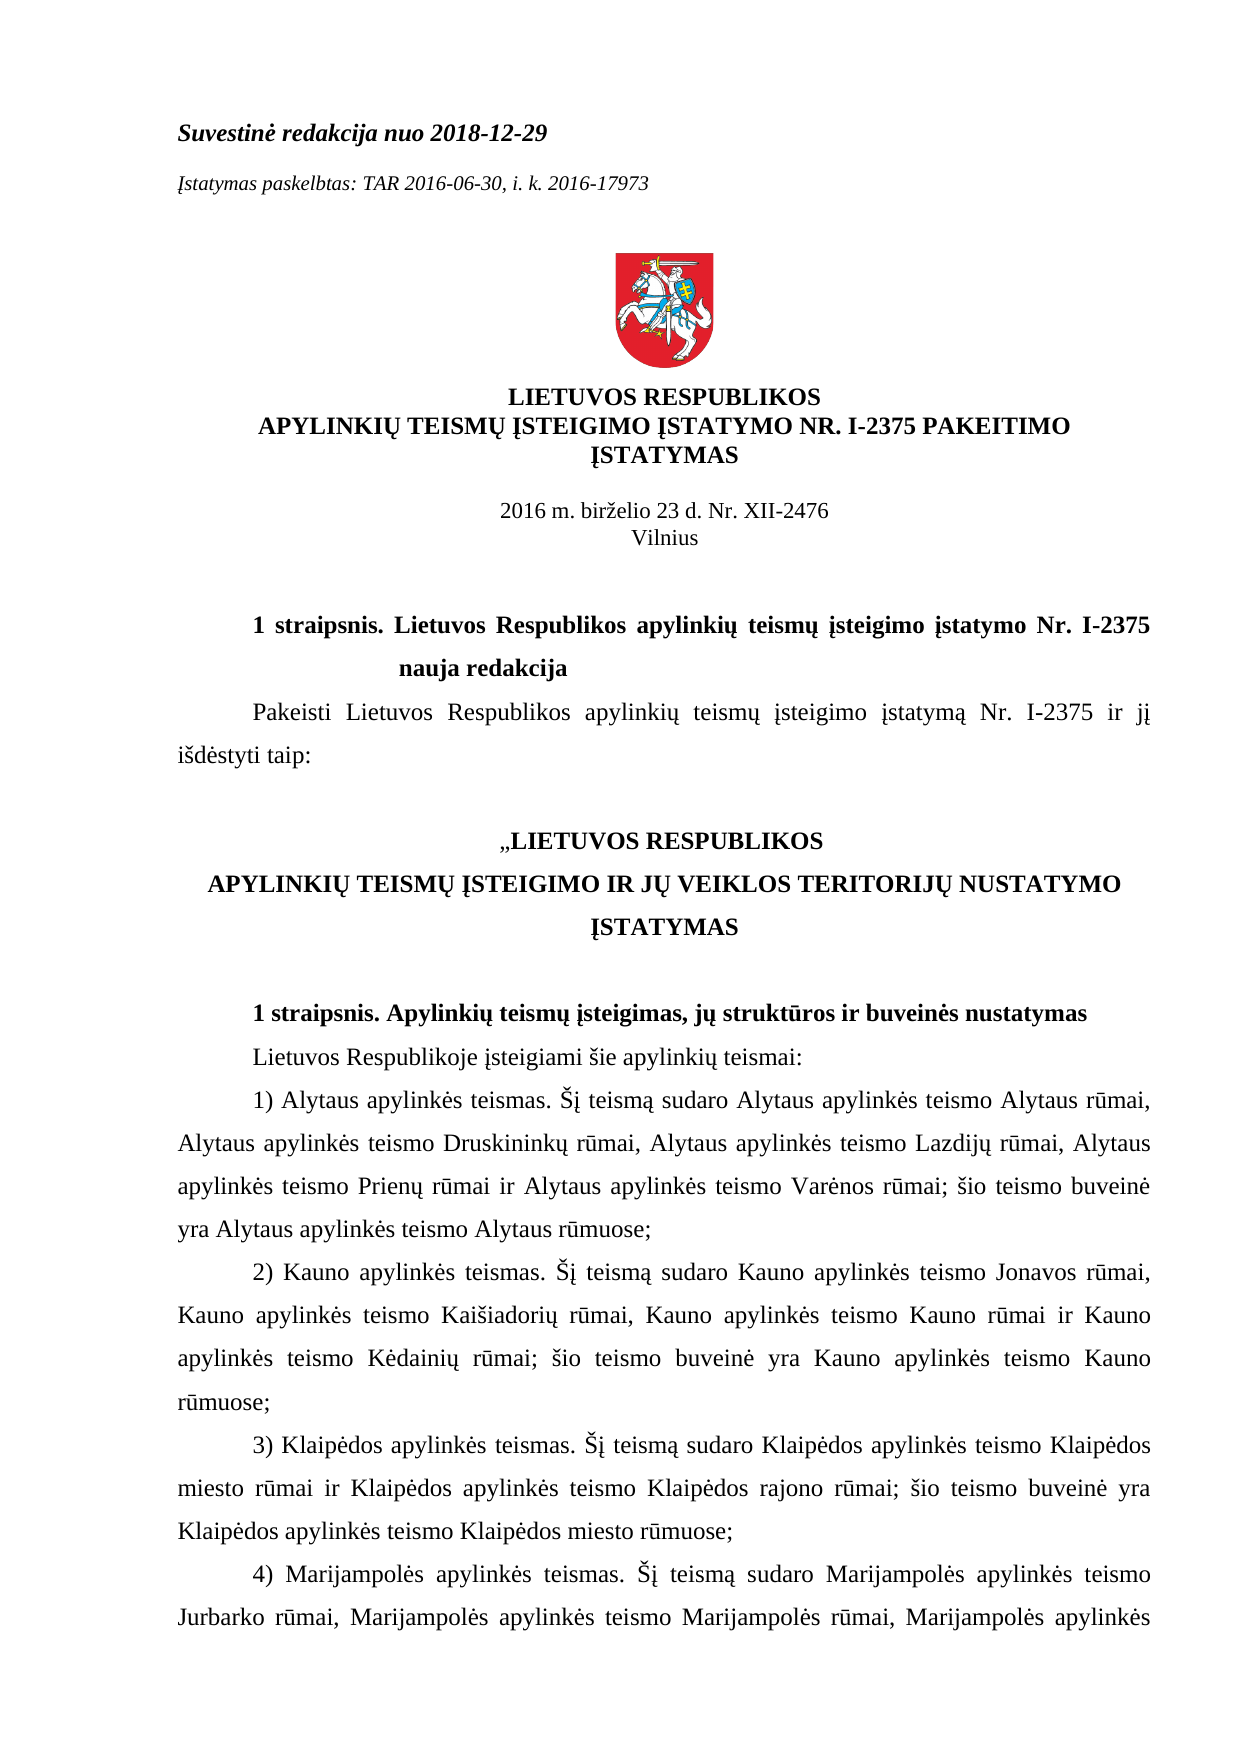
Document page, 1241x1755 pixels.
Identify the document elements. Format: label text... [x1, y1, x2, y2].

text 1 straipsnis. Lietuvos Respublikos apylinkių teismų įsteigimo įstatymo Nr. I-2375 nauja redakcija [252, 610, 1152, 682]
text 3) Klaipėdos apylinkės teismas. Šį teismą sudaro Klaipėdos apylinkės teismo Klaipėdos miesto rūmai ir Klaipėdos apylinkės teismo Klaipėdos rajono rūmai; šio teismo buveinė yra Klaipėdos apylinkės teismo Klaipėdos miesto rūmuose; [177, 1430, 1152, 1545]
text Vilnius [177, 524, 1152, 550]
text Suvestinė redakcija nuo 2018-12-29 [177, 118, 1152, 147]
text LIETUVOS RESPUBLIKOS [177, 382, 1152, 411]
text 2) Kauno apylinkės teismas. Šį teismą sudaro Kauno apylinkės teismo Jonavos rūmai, Kauno apylinkės teismo Kaišiadorių rūmai, Kauno apylinkės teismo Kauno rūmai ir Kauno apylinkės teismo Kėdainių rūmai; šio teismo buveinė yra Kauno apylinkės teismo Kauno rūmuose; [177, 1257, 1152, 1415]
text Lietuvos Respublikoje įsteigiami šie apylinkių teismai: [177, 1042, 1152, 1070]
text „LIETUVOS RESPUBLIKOS APYLINKIŲ TEISMŲ ĮSTEIGIMO ir jų veiklos teritorijų nustatymo ĮSTATYMAS [177, 826, 1152, 941]
text 4) Marijampolės apylinkės teismas. Šį teismą sudaro Marijampolės apylinkės teismo Jurbarko rūmai, Marijampolės apylinkės teismo Marijampolės rūmai, Marijampolės apylinkės [177, 1559, 1152, 1631]
text Pakeisti Lietuvos Respublikos apylinkių teismų įsteigimo įstatymą Nr. I-2375 ir jį išdėstyti taip: [177, 697, 1152, 768]
text ĮSTATYMAS [177, 440, 1152, 468]
text 1) Alytaus apylinkės teismas. Šį teismą sudaro Alytaus apylinkės teismo Alytaus rūmai, Alytaus apylinkės teismo Druskininkų rūmai, Alytaus apylinkės teismo Lazdijų rūmai, Alytaus apylinkės teismo Prienų rūmai ir Alytaus apylinkės teismo Varėnos rūmai; šio teismo buveinė yra Alytaus apylinkės teismo Alytaus rūmuose; [177, 1085, 1152, 1243]
text 1 straipsnis. Apylinkių teismų įsteigimas, jų struktūros ir buveinės nustatymas [177, 998, 1152, 1027]
text Įstatymas paskelbtas: TAR 2016-06-30, i. k. 2016-17973 [177, 171, 1152, 195]
text APYLINKIŲ TEISMŲ ĮSTEIGIMO ĮSTATYMO NR. I-2375 PAKEITIMO [177, 411, 1152, 440]
text 2016 m. birželio 23 d. Nr. XII-2476 [177, 497, 1152, 524]
